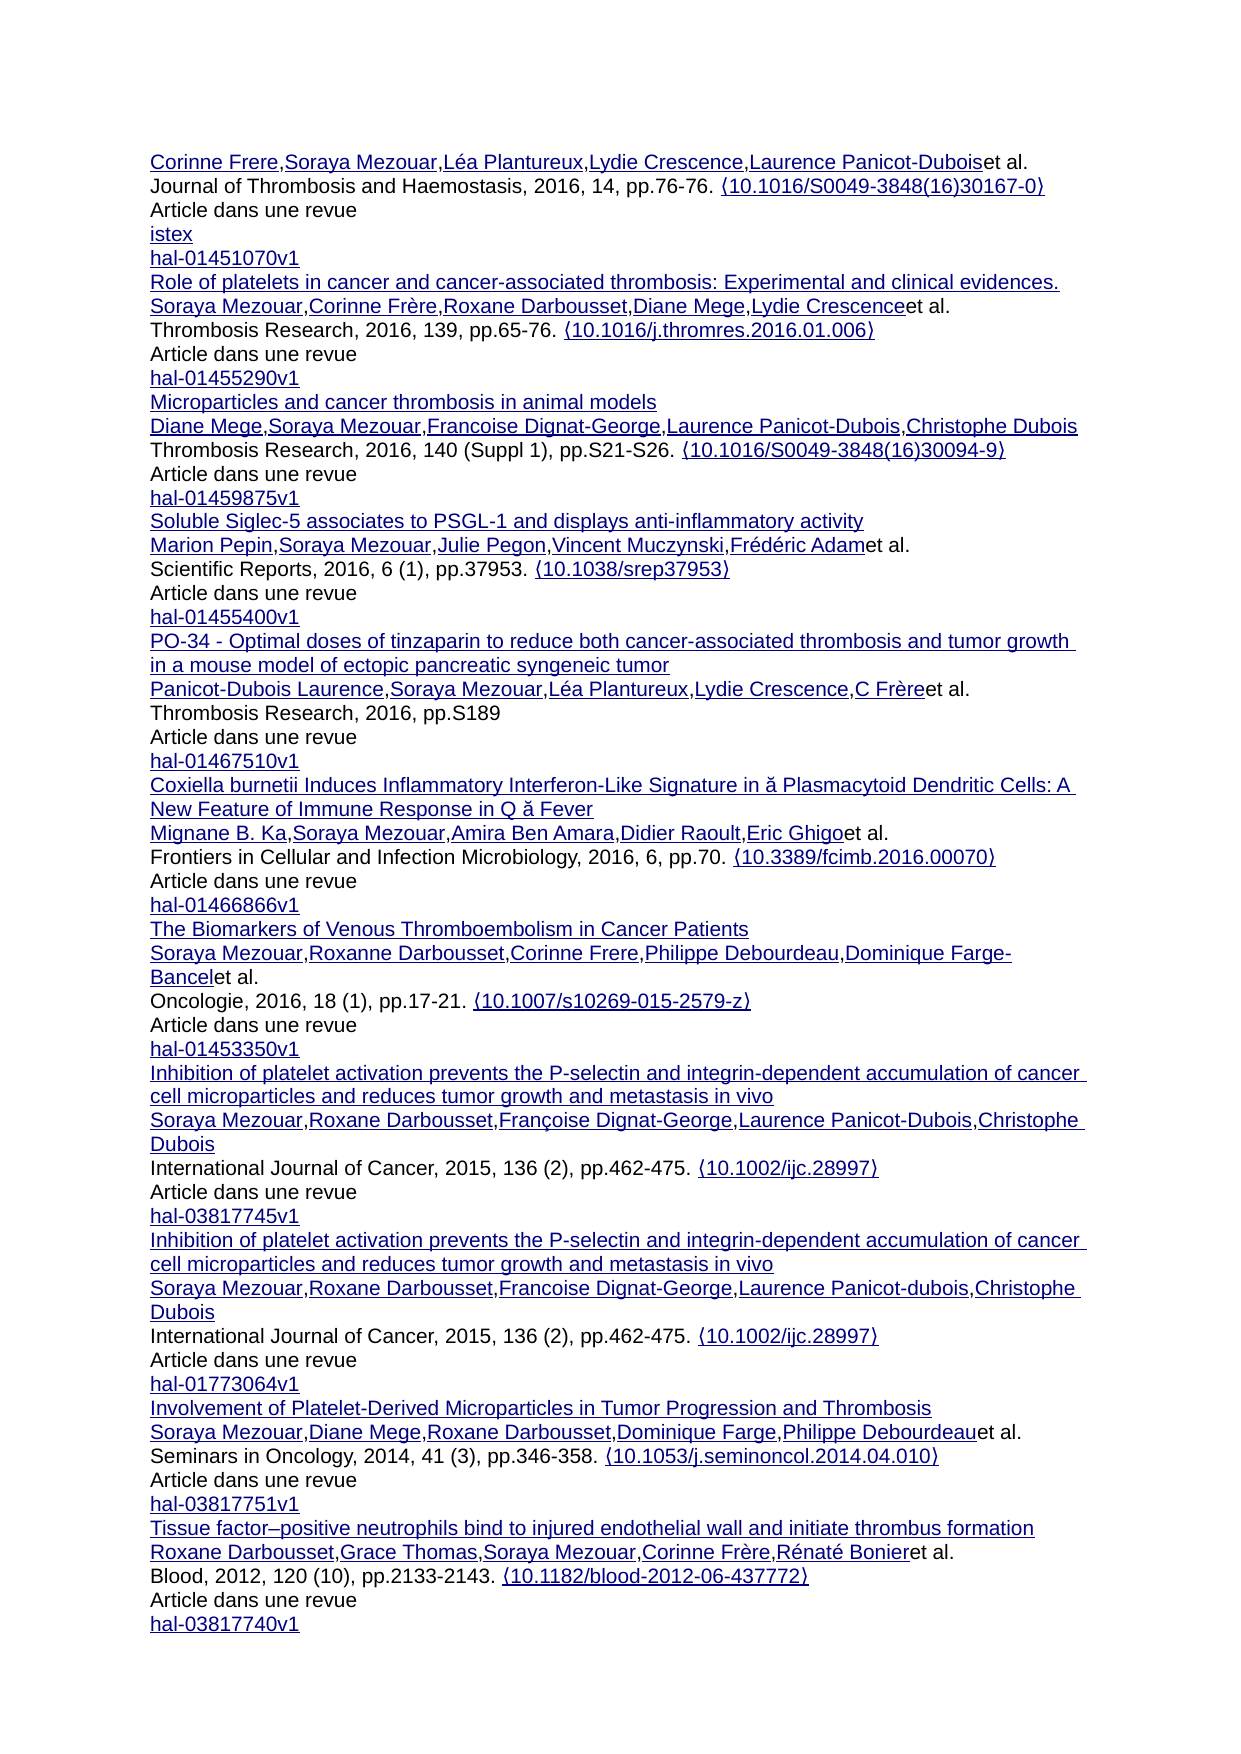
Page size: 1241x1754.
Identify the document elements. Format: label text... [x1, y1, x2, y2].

table_cell Inhibition of platelet activation prevents the P‐selectin and integrin‐dependent accumulation of cancer cell microparticles and reduces tumor growth and metastasis in vivo Soraya Mezouar,Roxane Darbousset,Françoise Dignat-George,Laurence Panicot-Dubois,Christophe Dubois International Journal of Cancer, 2015, 136 (2), pp.462-475. ⟨10.1002/ijc.28997⟩ Article dans une revue hal-03817745v1 [150, 1060, 1090, 1228]
table_cell Role of platelets in cancer and cancer-associated thrombosis: Experimental and clinical evidences. Soraya Mezouar,Corinne Frère,Roxane Darbousset,Diane Mege,Lydie Crescenceet al. Thrombosis Research, 2016, 139, pp.65-76. ⟨10.1016/j.thromres.2016.01.006⟩ Article dans une revue hal-01455290v1 [150, 270, 1090, 389]
table_cell The Biomarkers of Venous Thromboembolism in Cancer Patients Soraya Mezouar,Roxanne Darbousset,Corinne Frere,Philippe Debourdeau,Dominique Farge-Bancelet al. Oncologie, 2016, 18 (1), pp.17-21. ⟨10.1007/s10269-015-2579-z⟩ Article dans une revue hal-01453350v1 [150, 917, 1090, 1060]
table_cell Involvement of Platelet-Derived Microparticles in Tumor Progression and Thrombosis Soraya Mezouar,Diane Mege,Roxane Darbousset,Dominique Farge,Philippe Debourdeauet al. Seminars in Oncology, 2014, 41 (3), pp.346-358. ⟨10.1053/j.seminoncol.2014.04.010⟩ Article dans une revue hal-03817751v1 [150, 1396, 1090, 1516]
table_cell Tissue factor–positive neutrophils bind to injured endothelial wall and initiate thrombus formation Roxane Darbousset,Grace Thomas,Soraya Mezouar,Corinne Frère,Rénaté Bonieret al. Blood, 2012, 120 (10), pp.2133-2143. ⟨10.1182/blood-2012-06-437772⟩ Article dans une revue hal-03817740v1 [150, 1516, 1090, 1635]
table_cell Inhibition of platelet activation prevents the P-selectin and integrin-dependent accumulation of cancer cell microparticles and reduces tumor growth and metastasis in vivo Soraya Mezouar,Roxane Darbousset,Francoise Dignat-George,Laurence Panicot‐dubois,Christophe Dubois International Journal of Cancer, 2015, 136 (2), pp.462-475. ⟨10.1002/ijc.28997⟩ Article dans une revue hal-01773064v1 [150, 1228, 1090, 1396]
table_cell Coxiella burnetii Induces Inflammatory Interferon-Like Signature in ă Plasmacytoid Dendritic Cells: A New Feature of Immune Response in Q ă Fever Mignane B. Ka,Soraya Mezouar,Amira Ben Amara,Didier Raoult,Eric Ghigoet al. Frontiers in Cellular and Infection Microbiology, 2016, 6, pp.70. ⟨10.3389/fcimb.2016.00070⟩ Article dans une revue hal-01466866v1 [150, 773, 1090, 917]
table_cell Microparticles and cancer thrombosis in animal models Diane Mege,Soraya Mezouar,Francoise Dignat-George,Laurence Panicot-Dubois,Christophe Dubois Thrombosis Research, 2016, 140 (Suppl 1), pp.S21-S26. ⟨10.1016/S0049-3848(16)30094-9⟩ Article dans une revue hal-01459875v1 [150, 390, 1090, 509]
table_cell Soluble Siglec-5 associates to PSGL-1 and displays anti-inflammatory activity Marion Pepin,Soraya Mezouar,Julie Pegon,Vincent Muczynski,Frédéric Adamet al. Scientific Reports, 2016, 6 (1), pp.37953. ⟨10.1038/srep37953⟩ Article dans une revue hal-01455400v1 [150, 509, 1090, 629]
table_cell Corinne Frere,Soraya Mezouar,Léa Plantureux,Lydie Crescence,Laurence Panicot-Duboiset al. Journal of Thrombosis and Haemostasis, 2016, 14, pp.76-76. ⟨10.1016/S0049-3848(16)30167-0⟩ Article dans une revue istex hal-01451070v1 [150, 150, 1090, 270]
table_cell PO-34 - Optimal doses of tinzaparin to reduce both cancer-associated thrombosis and tumor growth in a mouse model of ectopic pancreatic syngeneic tumor Panicot-Dubois Laurence,Soraya Mezouar,Léa Plantureux,Lydie Crescence,C Frèreet al. Thrombosis Research, 2016, pp.S189 Article dans une revue hal-01467510v1 [150, 629, 1090, 773]
